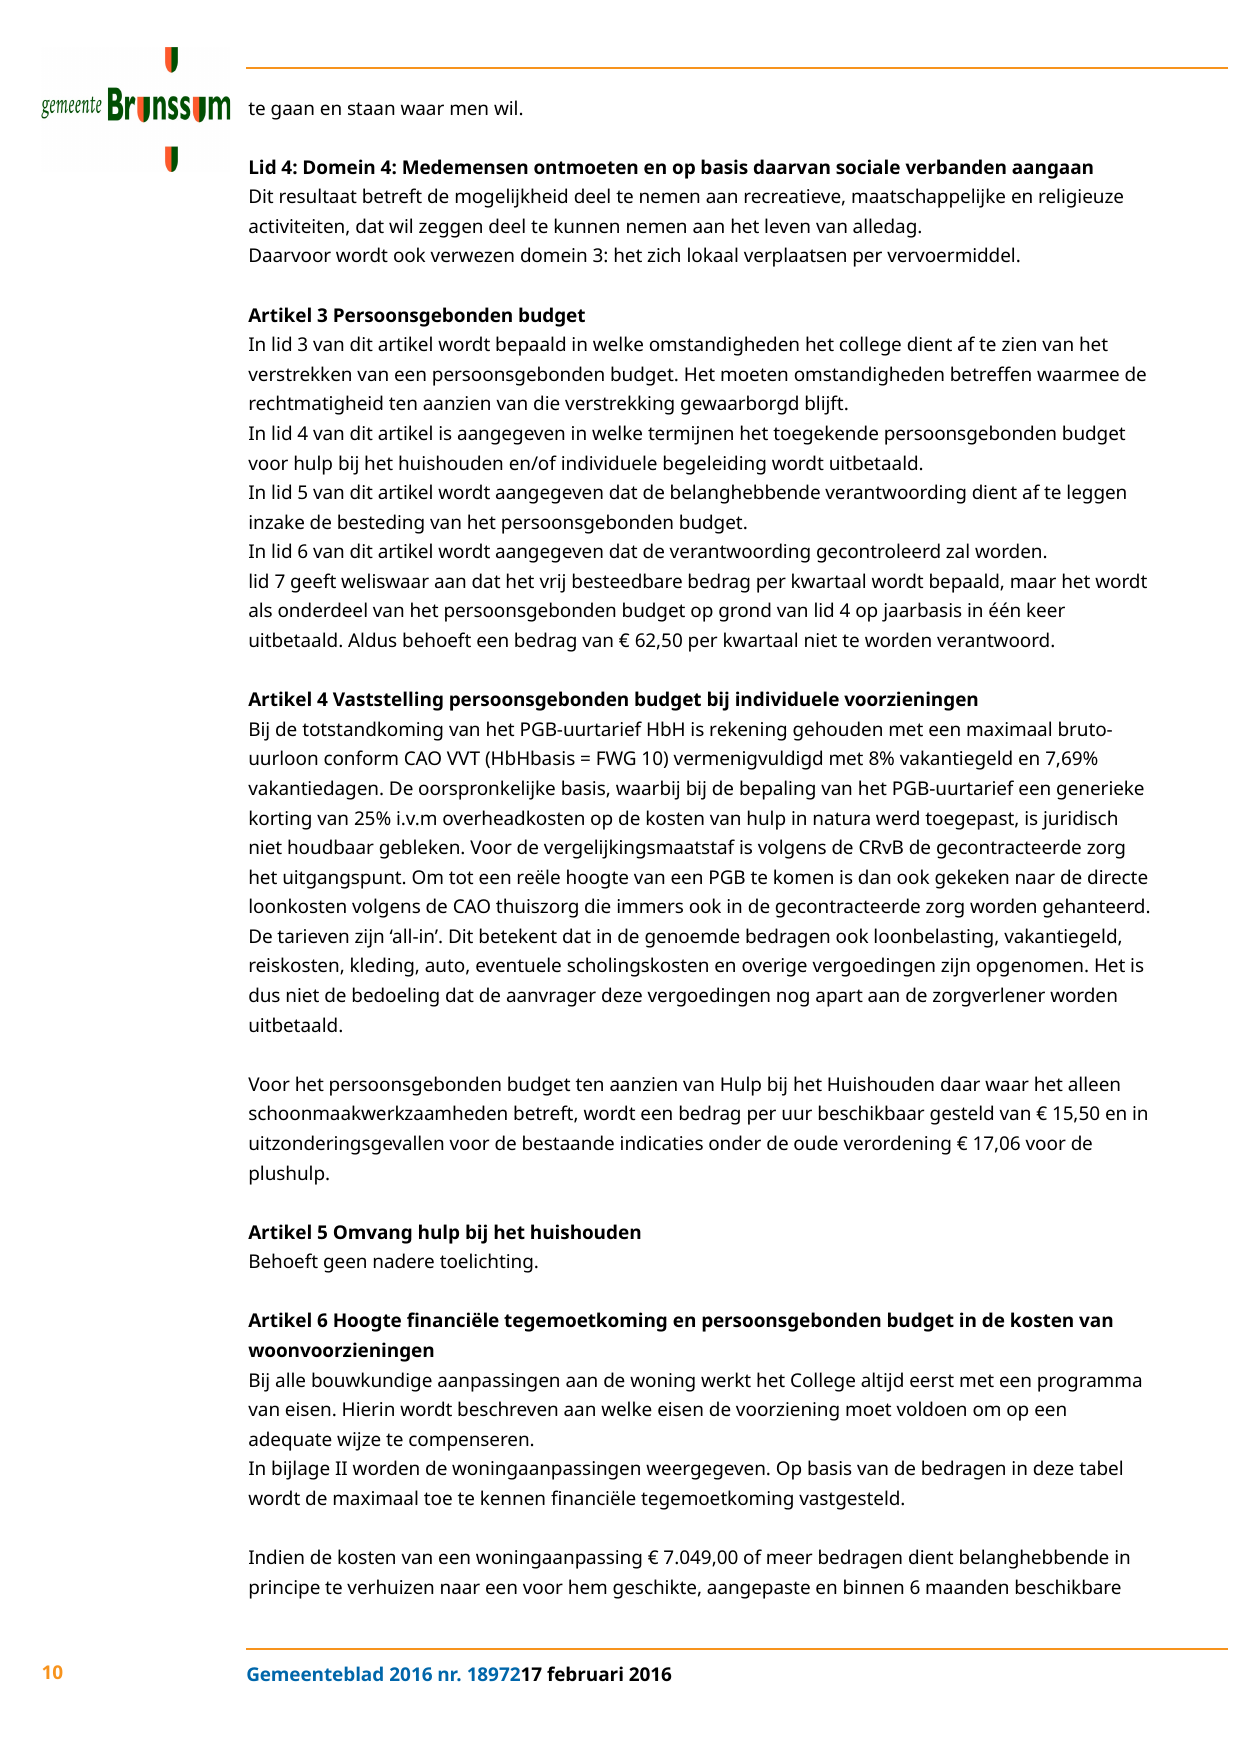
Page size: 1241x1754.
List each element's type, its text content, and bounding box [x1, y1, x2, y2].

text te gaan en staan waar men wil. [248, 95, 1152, 121]
text Artikel 3 Persoonsgebonden budget [248, 302, 1152, 328]
text Behoeft geen nadere toelichting. [248, 1248, 1152, 1274]
text Voor het persoonsgebonden budget ten aanzien van Hulp bij het Huishouden daar waar het alleen schoonmaakwerkzaamheden betreft, wordt een bedrag per uur beschikbaar gesteld van € 15,50 en in uitzonderingsgevallen voor de bestaande indicaties onder de oude verordening € 17,06 voor de plushulp. [248, 1071, 1152, 1186]
text Artikel 5 Omvang hulp bij het huishouden [248, 1219, 1152, 1245]
text In lid 5 van dit artikel wordt aangegeven dat de belanghebbende verantwoording dient af te leggen inzake de besteding van het persoonsgebonden budget. [248, 479, 1152, 535]
text Bij de totstandkoming van het PGB-uurtarief HbH is rekening gehouden met een maximaal bruto-uurloon conform CAO VVT (HbHbasis = FWG 10) vermenigvuldigd met 8% vakantiegeld en 7,69% vakantiedagen. De oorspronkelijke basis, waarbij bij de bepaling van het PGB-uurtarief een generieke korting van 25% i.v.m overheadkosten op de kosten van hulp in natura werd toegepast, is juridisch niet houdbaar gebleken. Voor de vergelijkingsmaatstaf is volgens de CRvB de gecontracteerde zorg het uitgangspunt. Om tot een reële hoogte van een PGB te komen is dan ook gekeken naar de directe loonkosten volgens de CAO thuiszorg die immers ook in de gecontracteerde zorg worden gehanteerd. [248, 716, 1152, 919]
text Artikel 6 Hoogte financiële tegemoetkoming en persoonsgebonden budget in de kosten van woonvoorzieningen [248, 1308, 1152, 1363]
text Indien de kosten van een woningaanpassing € 7.049,00 of meer bedragen dient belanghebbende in principe te verhuizen naar een voor hem geschikte, aangepaste en binnen 6 maanden beschikbare [248, 1544, 1152, 1600]
text De tarieven zijn ‘all-in’. Dit betekent dat in de genoemde bedragen ook loonbelasting, vakantiegeld, reiskosten, kleding, auto, eventuele scholingskosten en overige vergoedingen zijn opgenomen. Het is dus niet de bedoeling dat de aanvrager deze vergoedingen nog apart aan de zorgverlener worden uitbetaald. [248, 923, 1152, 1038]
text In lid 3 van dit artikel wordt bepaald in welke omstandigheden het college dient af te zien van het verstrekken van een persoonsgebonden budget. Het moeten omstandigheden betreffen waarmee de rechtmatigheid ten aanzien van die verstrekking gewaarborgd blijft. [248, 331, 1152, 416]
text In bijlage II worden de woningaanpassingen weergegeven. Op basis van de bedragen in deze tabel wordt de maximaal toe te kennen financiële tegemoetkoming vastgesteld. [248, 1456, 1152, 1511]
text Dit resultaat betreft de mogelijkheid deel te nemen aan recreatieve, maatschappelijke en religieuze activiteiten, dat wil zeggen deel te kunnen nemen aan het leven van alledag. [248, 183, 1152, 239]
text In lid 4 van dit artikel is aangegeven in welke termijnen het toegekende persoonsgebonden budget voor hulp bij het huishouden en/of individuele begeleiding wordt uitbetaald. [248, 420, 1152, 476]
text Bij alle bouwkundige aanpassingen aan de woning werkt het College altijd eerst met een programma van eisen. Hierin wordt beschreven aan welke eisen de voorziening moet voldoen om op een adequate wijze te compenseren. [248, 1367, 1152, 1452]
text lid 7 geeft weliswaar aan dat het vrij besteedbare bedrag per kwartaal wordt bepaald, maar het wordt als onderdeel van het persoonsgebonden budget op grond van lid 4 op jaarbasis in één keer uitbetaald. Aldus behoeft een bedrag van € 62,50 per kwartaal niet te worden verantwoord. [248, 568, 1152, 653]
picture [41, 47, 231, 172]
text Lid 4: Domein 4: Medemensen ontmoeten en op basis daarvan sociale verbanden aangaan [248, 154, 1152, 180]
text Artikel 4 Vaststelling persoonsgebonden budget bij individuele voorzieningen [248, 686, 1152, 712]
text In lid 6 van dit artikel wordt aangegeven dat de verantwoording gecontroleerd zal worden. [248, 538, 1152, 564]
text Daarvoor wordt ook verwezen domein 3: het zich lokaal verplaatsen per vervoermiddel. [248, 243, 1152, 268]
